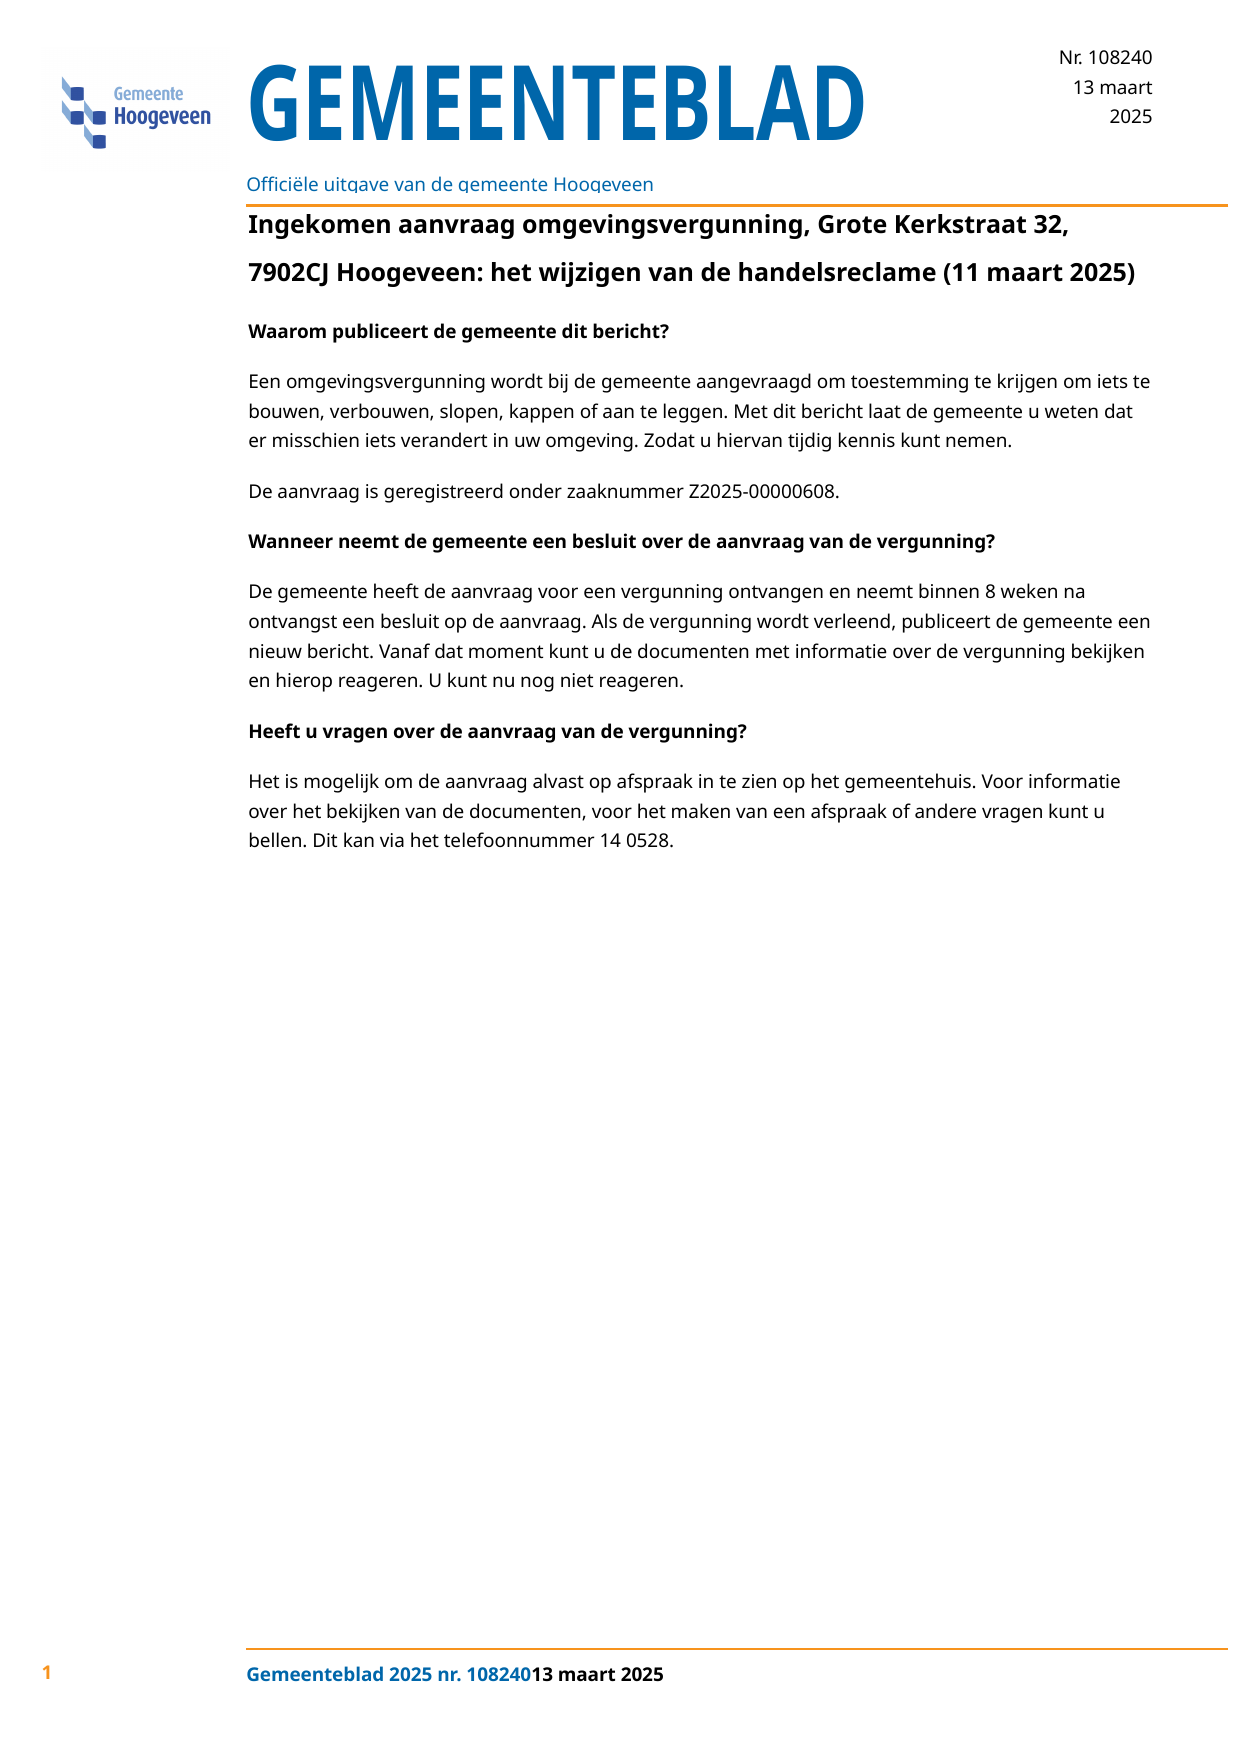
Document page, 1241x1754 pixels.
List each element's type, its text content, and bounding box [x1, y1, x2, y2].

text De gemeente heeft de aanvraag voor een vergunning ontvangen en neemt binnen 8 weken na ontvangst een besluit op de aanvraag. Als de vergunning wordt verleend, publiceert de gemeente een nieuw bericht. Vanaf dat moment kunt u de documenten met informatie over de vergunning bekijken en hierop reageren. U kunt nu nog niet reageren. [248, 579, 1152, 693]
text Wanneer neemt de gemeente een besluit over de aanvraag van de vergunning? [248, 528, 1152, 554]
text Ingekomen aanvraag omgevingsvergunning, Grote Kerkstraat 32, 7902CJ Hoogeveen: het wijzigen van de handelsreclame (11 maart 2025) [248, 207, 1152, 288]
picture [41, 47, 231, 172]
text Het is mogelijk om de aanvraag alvast op afspraak in te zien op het gemeentehuis. Voor informatie over het bekijken van de documenten, voor het maken van een afspraak of andere vragen kunt u bellen. Dit kan via het telefoonnummer 14 0528. [248, 768, 1152, 853]
text Een omgevingsvergunning wordt bij de gemeente aangevraagd om toestemming te krijgen om iets te bouwen, verbouwen, slopen, kappen of aan te leggen. Met dit bericht laat de gemeente u weten dat er misschien iets verandert in uw omgeving. Zodat u hiervan tijdig kennis kunt nemen. [248, 368, 1152, 453]
text Waarom publiceert de gemeente dit bericht? [248, 318, 1152, 344]
text Heeft u vragen over de aanvraag van de vergunning? [248, 718, 1152, 744]
text De aanvraag is geregistreerd onder zaaknummer Z2025-00000608. [248, 478, 1152, 504]
